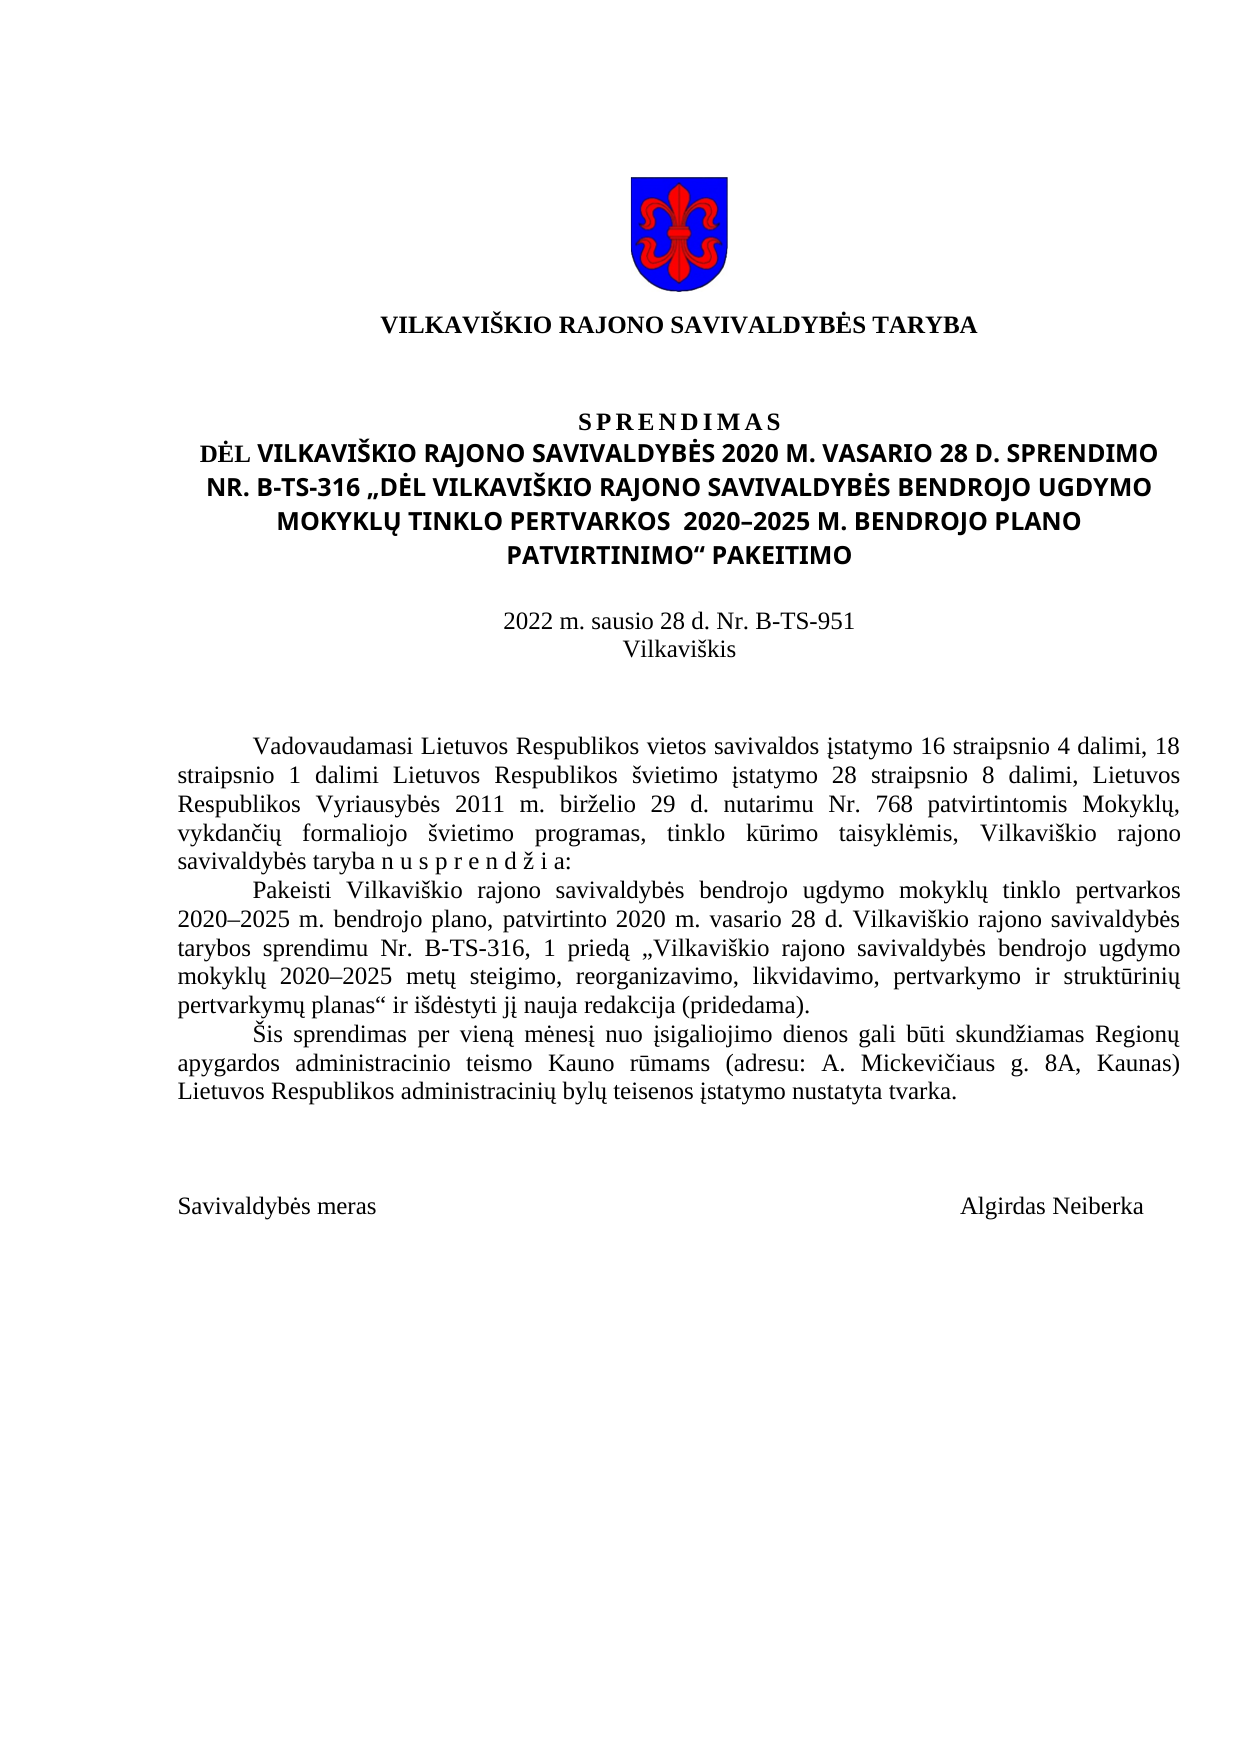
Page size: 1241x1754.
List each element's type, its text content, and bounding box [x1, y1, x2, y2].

subtitle VILKAVIŠKIO RAJONO SAVIVALDYBĖS TARYBA [177, 310, 1181, 339]
text DĖL VILKAVIŠKIO RAJONO SAVIVALDYBĖS 2020 m. vasario 28 d. sprendimo nr. b-ts-316 „dėl VILKAVIŠKIO RAJONO SAVIVALDYBĖS BENDROJO UGDYMO MOKYKLŲ TINKLO PERTVARKOS 2020–2025 M. BENDROJO PLANO PATVIRTINIMO“ pakeitimo [177, 436, 1181, 572]
text Savivaldybės meras Algirdas Neiberka [177, 1191, 1181, 1220]
text Vilkaviškis [177, 634, 1181, 663]
text Pakeisti Vilkaviškio rajono savivaldybės bendrojo ugdymo mokyklų tinklo pertvarkos 2020–2025 m. bendrojo plano, patvirtinto 2020 m. vasario 28 d. Vilkaviškio rajono savivaldybės tarybos sprendimu Nr. B-TS-316, 1 priedą „Vilkaviškio rajono savivaldybės bendrojo ugdymo mokyklų 2020–2025 metų steigimo, reorganizavimo, likvidavimo, pertvarkymo ir struktūrinių pertvarkymų planas“ ir išdėstyti jį nauja redakcija (pridedama). [177, 875, 1181, 1019]
text Šis sprendimas per vieną mėnesį nuo įsigaliojimo dienos gali būti skundžiamas Regionų apygardos administracinio teismo Kauno rūmams (adresu: A. Mickevičiaus g. 8A, Kaunas) Lietuvos Respublikos administracinių bylų teisenos įstatymo nustatyta tvarka. [177, 1019, 1181, 1105]
subtitle SpREndimas [177, 407, 1181, 436]
text Vadovaudamasi Lietuvos Respublikos vietos savivaldos įstatymo 16 straipsnio 4 dalimi, 18 straipsnio 1 dalimi Lietuvos Respublikos švietimo įstatymo 28 straipsnio 8 dalimi, Lietuvos Respublikos Vyriausybės 2011 m. birželio 29 d. nutarimu Nr. 768 patvirtintomis Mokyklų, vykdančių formaliojo švietimo programas, tinklo kūrimo taisyklėmis, Vilkaviškio rajono savivaldybės taryba n u s p r e n d ž i a: [177, 731, 1181, 875]
text 2022 m. sausio 28 d. Nr. B-TS-951 [177, 606, 1181, 634]
